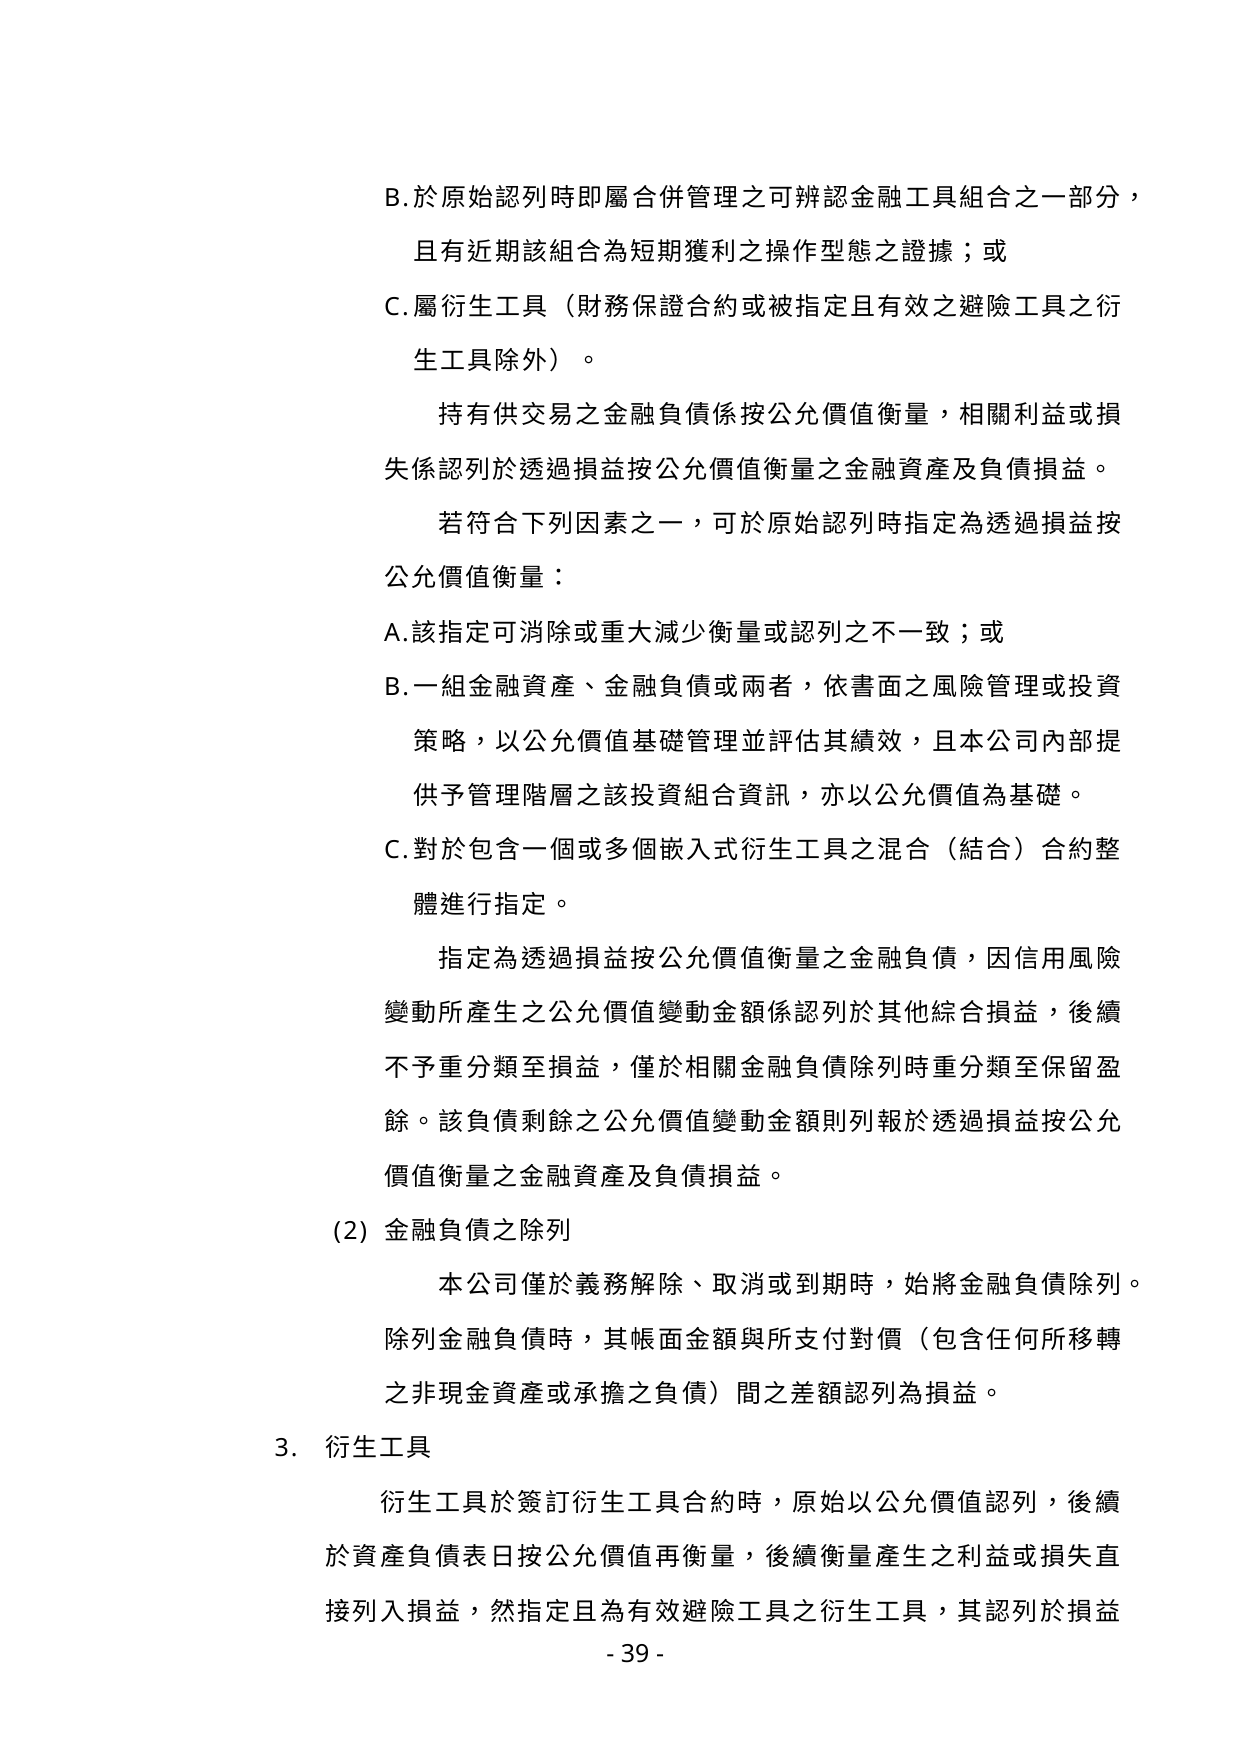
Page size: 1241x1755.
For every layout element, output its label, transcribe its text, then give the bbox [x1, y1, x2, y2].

text 衍生工具於簽訂衍生工具合約時，原始以公允價值認列，後續於資產負債表日按公允價值再衡量，後續衡量產生之利益或損失直接列入損益，然指定且為有效避險工具之衍生工具，其認列於損益 [325, 1482, 1122, 1627]
text (2) 金融負債之除列 [325, 1210, 1122, 1247]
text C. 屬衍生工具（財務保證合約或被指定且有效之避險工具之衍生工具除外）。 [384, 286, 1122, 377]
text 本公司僅於義務解除、取消或到期時，始將金融負債除列。除列金融負債時，其帳面金額與所支付對價（包含任何所移轉之非現金資產或承擔之負債）間之差額認列為損益。 [384, 1265, 1122, 1410]
text B. 於原始認列時即屬合併管理之可辨認金融工具組合之一部分，且有近期該組合為短期獲利之操作型態之證據；或 [384, 177, 1122, 268]
text 持有供交易之金融負債係按公允價值衡量，相關利益或損失係認列於透過損益按公允價值衡量之金融資產及負債損益。 [384, 395, 1122, 485]
text 指定為透過損益按公允價值衡量之金融負債，因信用風險變動所產生之公允價值變動金額係認列於其他綜合損益，後續不予重分類至損益，僅於相關金融負債除列時重分類至保留盈餘。該負債剩餘之公允價值變動金額則列報於透過損益按公允價值衡量之金融資產及負債損益。 [384, 938, 1122, 1192]
text B. 一組金融資產、金融負債或兩者，依書面之風險管理或投資策略，以公允價值基礎管理並評估其績效，且本公司內部提供予管理階層之該投資組合資訊，亦以公允價值為基礎。 [384, 667, 1122, 812]
text 3. 衍生工具 [266, 1428, 1122, 1464]
text A.該指定可消除或重大減少衡量或認列之不一致；或 [384, 612, 1122, 648]
text C. 對於包含一個或多個嵌入式衍生工具之混合（結合）合約整體進行指定。 [384, 830, 1122, 920]
text 若符合下列因素之一，可於原始認列時指定為透過損益按公允價值衡量： [384, 503, 1122, 594]
